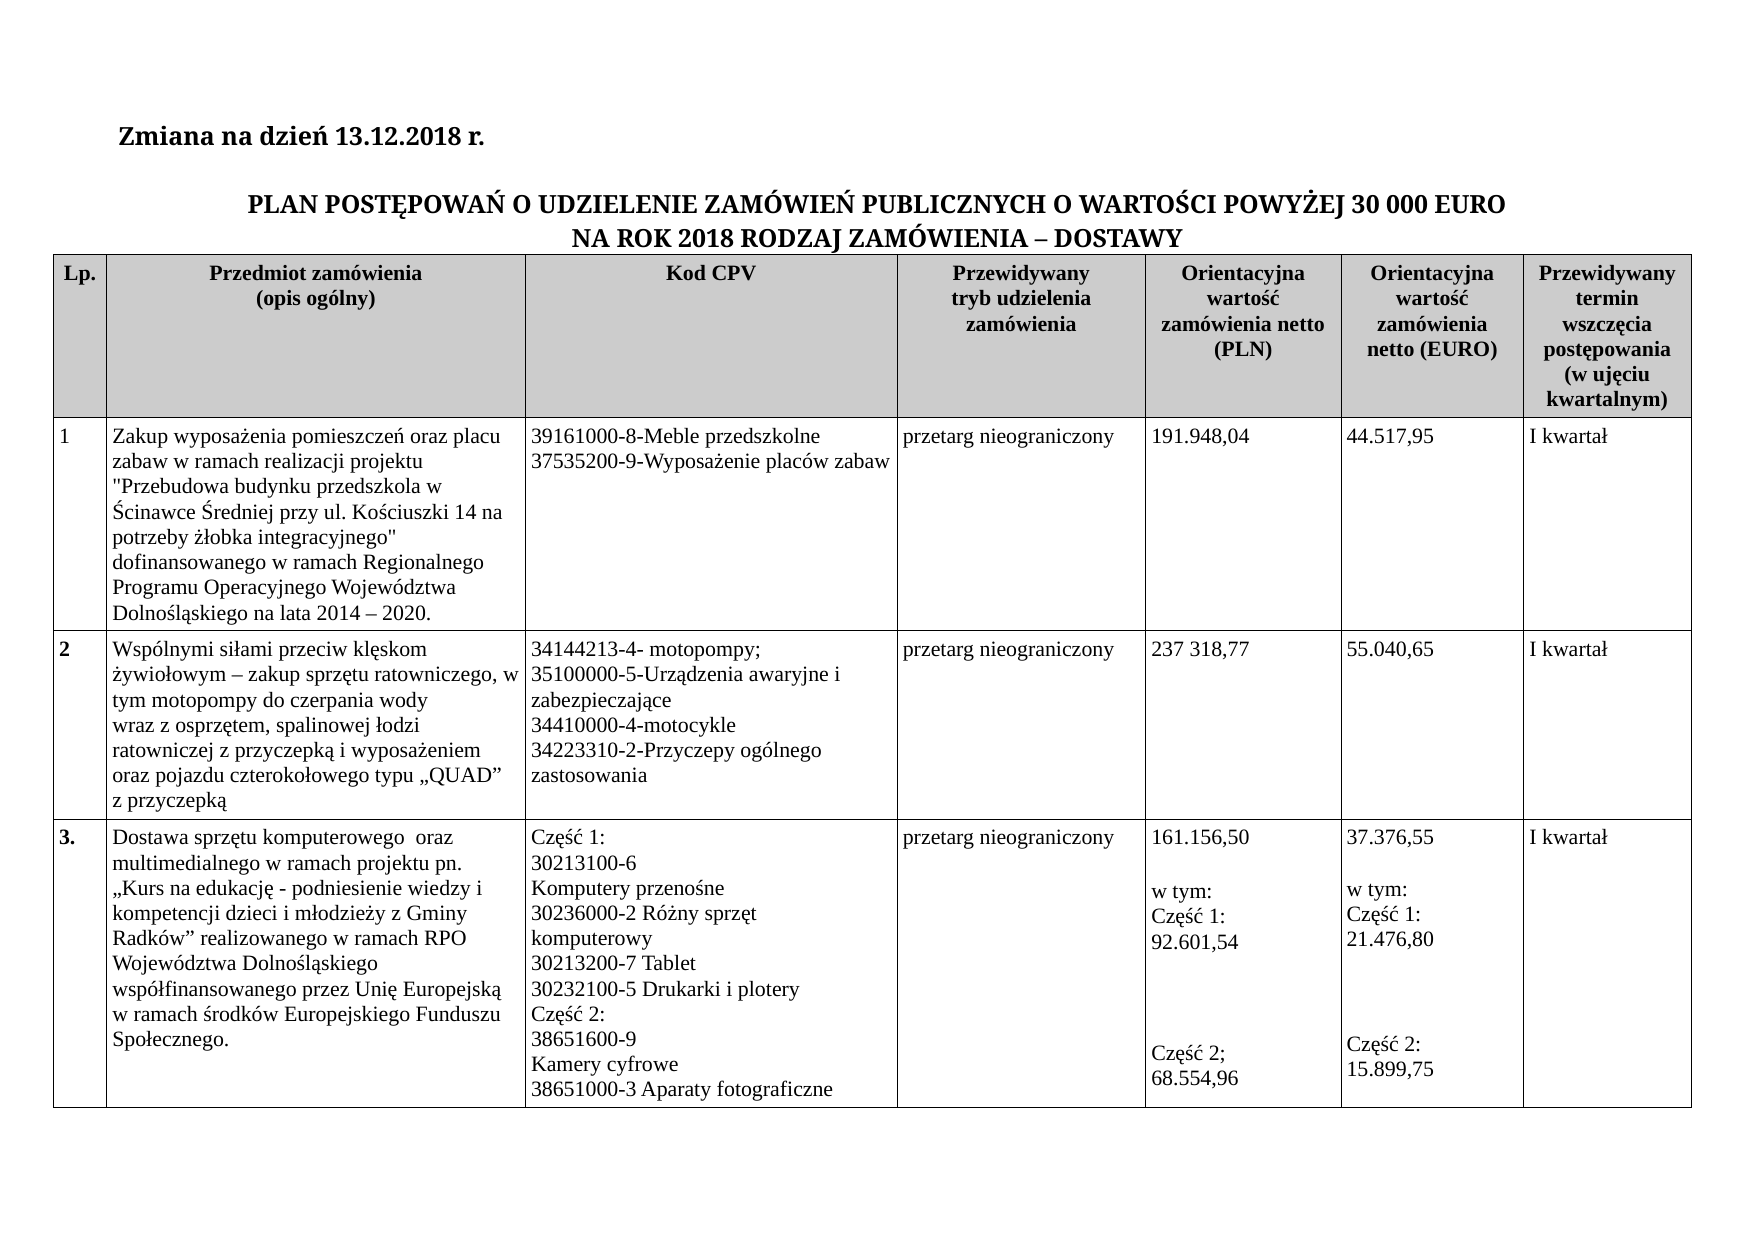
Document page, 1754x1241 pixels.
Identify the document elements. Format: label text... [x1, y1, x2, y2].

table_cell przetarg nieograniczony [898, 820, 1145, 1107]
table_cell I kwartał [1524, 631, 1691, 818]
table_cell 161.156,50 w tym: Część 1: 92.601,54 Część 2; 68.554,96 [1146, 820, 1341, 1107]
table_cell 44.517,95 [1342, 418, 1523, 630]
table_header Orientacyjna wartość zamówienia netto (EURO) [1342, 255, 1523, 417]
table_cell przetarg nieograniczony [898, 418, 1145, 630]
table_header Przedmiot zamówienia (opis ogólny) [107, 255, 525, 417]
table_cell 2 [54, 631, 106, 818]
table_cell 37.376,55 w tym: Część 1: 21.476,80 Część 2: 15.899,75 [1342, 820, 1523, 1107]
table_cell przetarg nieograniczony [898, 631, 1145, 818]
table_cell 39161000-8-Meble przedszkolne 37535200-9-Wyposażenie placów zabaw [526, 418, 897, 630]
table_header Przewidywany termin wszczęcia postępowania (w ujęciu kwartalnym) [1524, 255, 1691, 417]
table_cell 237 318,77 [1146, 631, 1341, 818]
text Zmiana na dzień 13.12.2018 r. [118, 118, 1636, 152]
table_cell 1 [54, 418, 106, 630]
table_cell 34144213-4- motopompy; 35100000-5-Urządzenia awaryjne i zabezpieczające 34410000-4-motocykle 34223310-2-Przyczepy ogólnego zastosowania [526, 631, 897, 818]
table_cell 191.948,04 [1146, 418, 1341, 630]
text NA ROK 2018 RODZAJ ZAMÓWIENIA – DOSTAWY [118, 220, 1636, 254]
table_header Kod CPV [526, 255, 897, 417]
table_cell 3. [54, 820, 106, 1107]
table_header Lp. [54, 255, 106, 417]
table_cell 55.040,65 [1342, 631, 1523, 818]
table_cell I kwartał [1524, 418, 1691, 630]
text PLAN POSTĘPOWAŃ O UDZIELENIE ZAMÓWIEŃ PUBLICZNYCH O WARTOŚCI POWYŻEJ 30 000 EURO [118, 186, 1636, 220]
table_cell Część 1: 30213100-6 Komputery przenośne 30236000-2 Różny sprzęt komputerowy 30213200-7 Tablet 30232100-5 Drukarki i plotery Część 2: 38651600-9 Kamery cyfrowe 38651000-3 Aparaty fotograficzne [526, 820, 897, 1107]
table_header Przewidywany tryb udzielenia zamówienia [898, 255, 1145, 417]
table_cell Dostawa sprzętu komputerowego oraz multimedialnego w ramach projektu pn. „Kurs na edukację - podniesienie wiedzy i kompetencji dzieci i młodzieży z Gminy Radków” realizowanego w ramach RPO Województwa Dolnośląskiego współfinansowanego przez Unię Europejską w ramach środków Europejskiego Funduszu Społecznego. [107, 820, 525, 1107]
table_header Orientacyjna wartość zamówienia netto (PLN) [1146, 255, 1341, 417]
table_cell I kwartał [1524, 820, 1691, 1107]
table_cell Wspólnymi siłami przeciw klęskom żywiołowym – zakup sprzętu ratowniczego, w tym motopompy do czerpania wody wraz z osprzętem, spalinowej łodzi ratowniczej z przyczepką i wyposażeniem oraz pojazdu czterokołowego typu „QUAD” z przyczepką [107, 631, 525, 818]
table_cell Zakup wyposażenia pomieszczeń oraz placu zabaw w ramach realizacji projektu "Przebudowa budynku przedszkola w Ścinawce Średniej przy ul. Kościuszki 14 na potrzeby żłobka integracyjnego" dofinansowanego w ramach Regionalnego Programu Operacyjnego Województwa Dolnośląskiego na lata 2014 – 2020. [107, 418, 525, 630]
